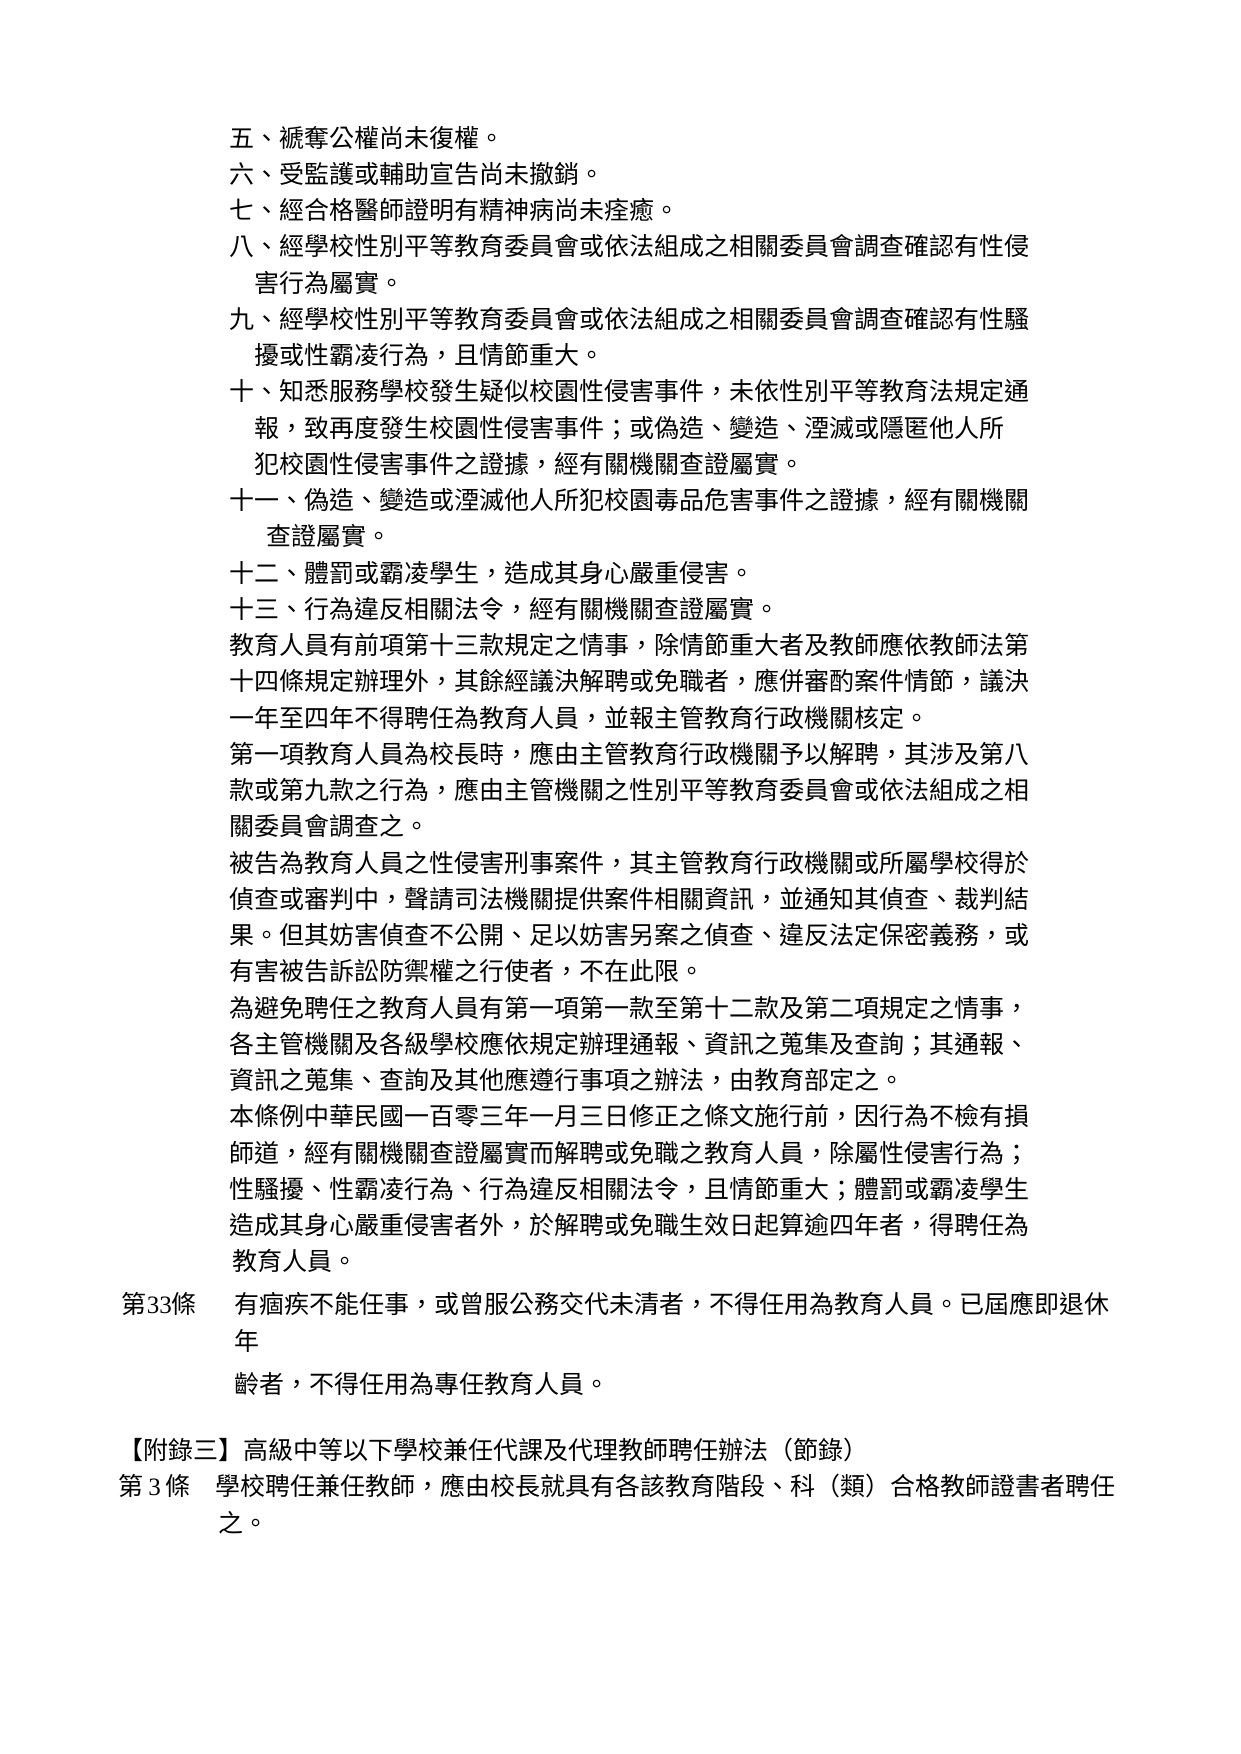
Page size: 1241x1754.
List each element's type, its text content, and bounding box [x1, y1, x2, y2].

text 五、褫奪公權尚未復權。 [118, 118, 1122, 154]
text 犯校園性侵害事件之證據，經有關機關查證屬實。 [118, 444, 1122, 481]
list 有痼疾不能任事，或曾服公務交代未清者，不得任用為教育人員。已屆應即退休年 [122, 1285, 1122, 1357]
text 教育人員有前項第十三款規定之情事，除情節重大者及教師應依教師法第 [118, 626, 1122, 662]
text 七、經合格醫師證明有精神病尚未痊癒。 [118, 191, 1122, 227]
text 偵查或審判中，聲請司法機關提供案件相關資訊，並通知其偵查、裁判結 [118, 879, 1122, 916]
text 十二、體罰或霸凌學生，造成其身心嚴重侵害。 [118, 553, 1122, 589]
text 師道，經有關機關查證屬實而解聘或免職之教育人員，除屬性侵害行為； [118, 1133, 1122, 1169]
text 性騷擾、性霸凌行為、行為違反相關法令，且情節重大；體罰或霸凌學生 [118, 1169, 1122, 1206]
text 十四條規定辦理外，其餘經議決解聘或免職者，應併審酌案件情節，議決 [118, 662, 1122, 698]
text 被告為教育人員之性侵害刑事案件，其主管教育行政機關或所屬學校得於 [118, 843, 1122, 879]
text 資訊之蒐集、查詢及其他應遵行事項之辦法，由教育部定之。 [118, 1061, 1122, 1097]
text 八、經學校性別平等教育委員會或依法組成之相關委員會調查確認有性侵 [118, 227, 1122, 263]
text 查證屬實。 [118, 517, 1122, 553]
text 害行為屬實。 [118, 263, 1122, 299]
text 款或第九款之行為，應由主管機關之性別平等教育委員會或依法組成之相 [118, 771, 1122, 807]
text 本條例中華民國一百零三年一月三日修正之條文施行前，因行為不檢有損 [118, 1097, 1122, 1133]
text 各主管機關及各級學校應依規定辦理通報、資訊之蒐集及查詢；其通報、 [118, 1024, 1122, 1061]
text 為避免聘任之教育人員有第一項第一款至第十二款及第二項規定之情事， [118, 988, 1122, 1024]
text 【附錄三】高級中等以下學校兼任代課及代理教師聘任辦法（節錄） [118, 1429, 1122, 1467]
text 教育人員。 [231, 1242, 1122, 1278]
text 果。但其妨害偵查不公開、足以妨害另案之偵查、違反法定保密義務，或 [118, 916, 1122, 952]
text 關委員會調查之。 [118, 807, 1122, 843]
text 九、經學校性別平等教育委員會或依法組成之相關委員會調查確認有性騷 [118, 299, 1122, 336]
text 造成其身心嚴重侵害者外，於解聘或免職生效日起算逾四年者，得聘任為 [118, 1206, 1122, 1242]
text 第一項教育人員為校長時，應由主管教育行政機關予以解聘，其涉及第八 [118, 734, 1122, 771]
text 擾或性霸凌行為，且情節重大。 [118, 336, 1122, 372]
text 十、知悉服務學校發生疑似校園性侵害事件，未依性別平等教育法規定通 [118, 372, 1122, 408]
text 有害被告訴訟防禦權之行使者，不在此限。 [118, 952, 1122, 988]
text 一年至四年不得聘任為教育人員，並報主管教育行政機關核定。 [118, 698, 1122, 734]
text 十三、行為違反相關法令，經有關機關查證屬實。 [118, 589, 1122, 626]
text 第3條 學校聘任兼任教師，應由校長就具有各該教育階段、科（類）合格教師證書者聘任之。 [118, 1467, 1122, 1539]
text 六、受監護或輔助宣告尚未撤銷。 [118, 154, 1122, 191]
text 報，致再度發生校園性侵害事件；或偽造、變造、湮滅或隱匿他人所 [118, 408, 1122, 444]
text 齡者，不得任用為專任教育人員。 [122, 1364, 1122, 1401]
text 十一、偽造、變造或湮滅他人所犯校園毒品危害事件之證據，經有關機關 [118, 481, 1122, 517]
